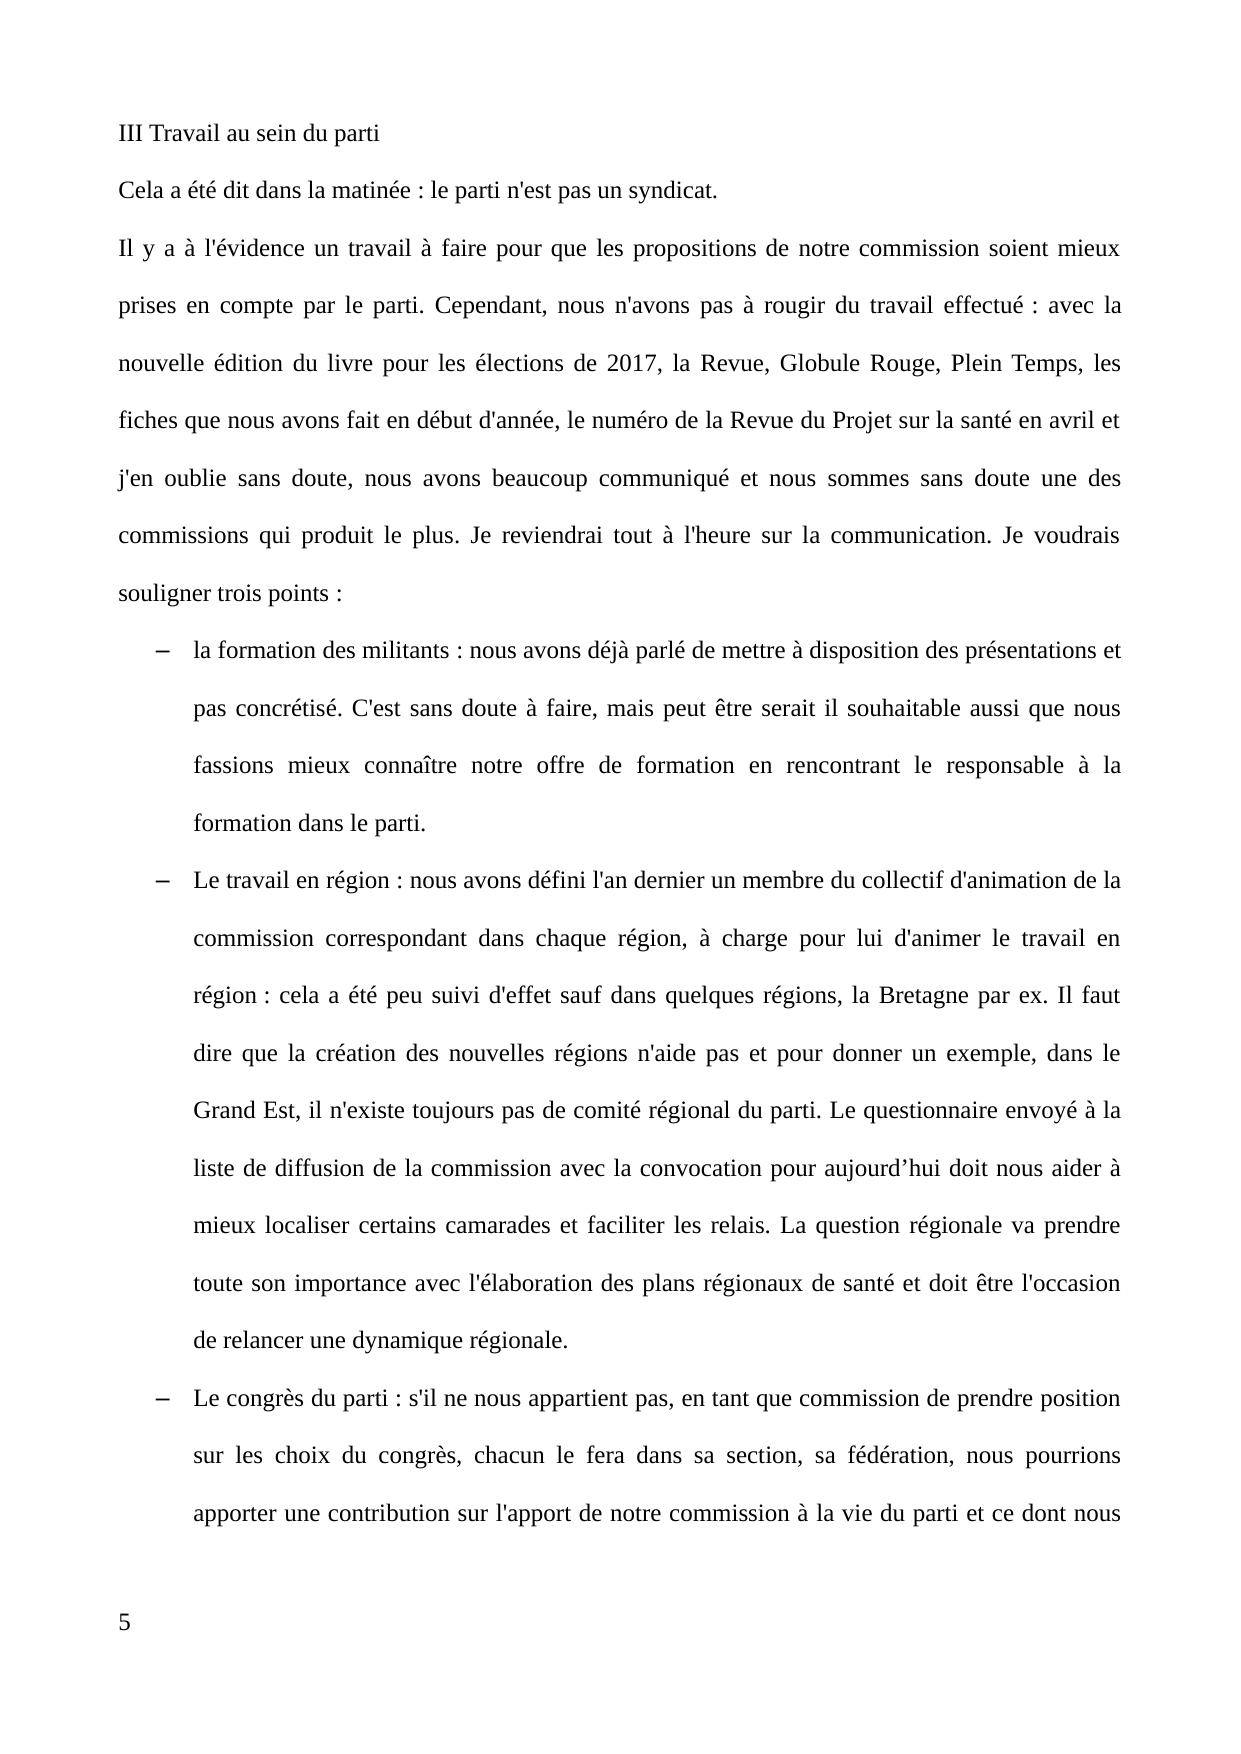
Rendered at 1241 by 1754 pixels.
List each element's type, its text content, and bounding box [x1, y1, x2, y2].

list Le travail en région : nous avons défini l'an dernier un membre du collectif d'animation de la commission correspondant dans chaque région, à charge pour lui d'animer le travail en région : cela a été peu suivi d'effet sauf dans quelques régions, la Bretagne par ex. Il faut dire que la création des nouvelles régions n'aide pas et pour donner un exemple, dans le Grand Est, il n'existe toujours pas de comité régional du parti. Le questionnaire envoyé à la liste de diffusion de la commission avec la convocation pour aujourd’hui doit nous aider à mieux localiser certains camarades et faciliter les relais. La question régionale va prendre toute son importance avec l'élaboration des plans régionaux de santé et doit être l'occasion de relancer une dynamique régionale. [156, 866, 1122, 1354]
text Il y a à l'évidence un travail à faire pour que les propositions de notre commission soient mieux prises en compte par le parti. Cependant, nous n'avons pas à rougir du travail effectué : avec la nouvelle édition du livre pour les élections de 2017, la Revue, Globule Rouge, Plein Temps, les fiches que nous avons fait en début d'année, le numéro de la Revue du Projet sur la santé en avril et j'en oublie sans doute, nous avons beaucoup communiqué et nous sommes sans doute une des commissions qui produit le plus. Je reviendrai tout à l'heure sur la communication. Je voudrais souligner trois points : [118, 233, 1122, 607]
text III Travail au sein du parti [118, 118, 1122, 147]
text Cela a été dit dans la matinée : le parti n'est pas un syndicat. [118, 176, 1122, 204]
list la formation des militants : nous avons déjà parlé de mettre à disposition des présentations et pas concrétisé. C'est sans doute à faire, mais peut être serait il souhaitable aussi que nous fassions mieux connaître notre offre de formation en rencontrant le responsable à la formation dans le parti. [156, 636, 1122, 837]
list Le congrès du parti : s'il ne nous appartient pas, en tant que commission de prendre position sur les choix du congrès, chacun le fera dans sa section, sa fédération, nous pourrions apporter une contribution sur l'apport de notre commission à la vie du parti et ce dont nous [156, 1383, 1122, 1527]
